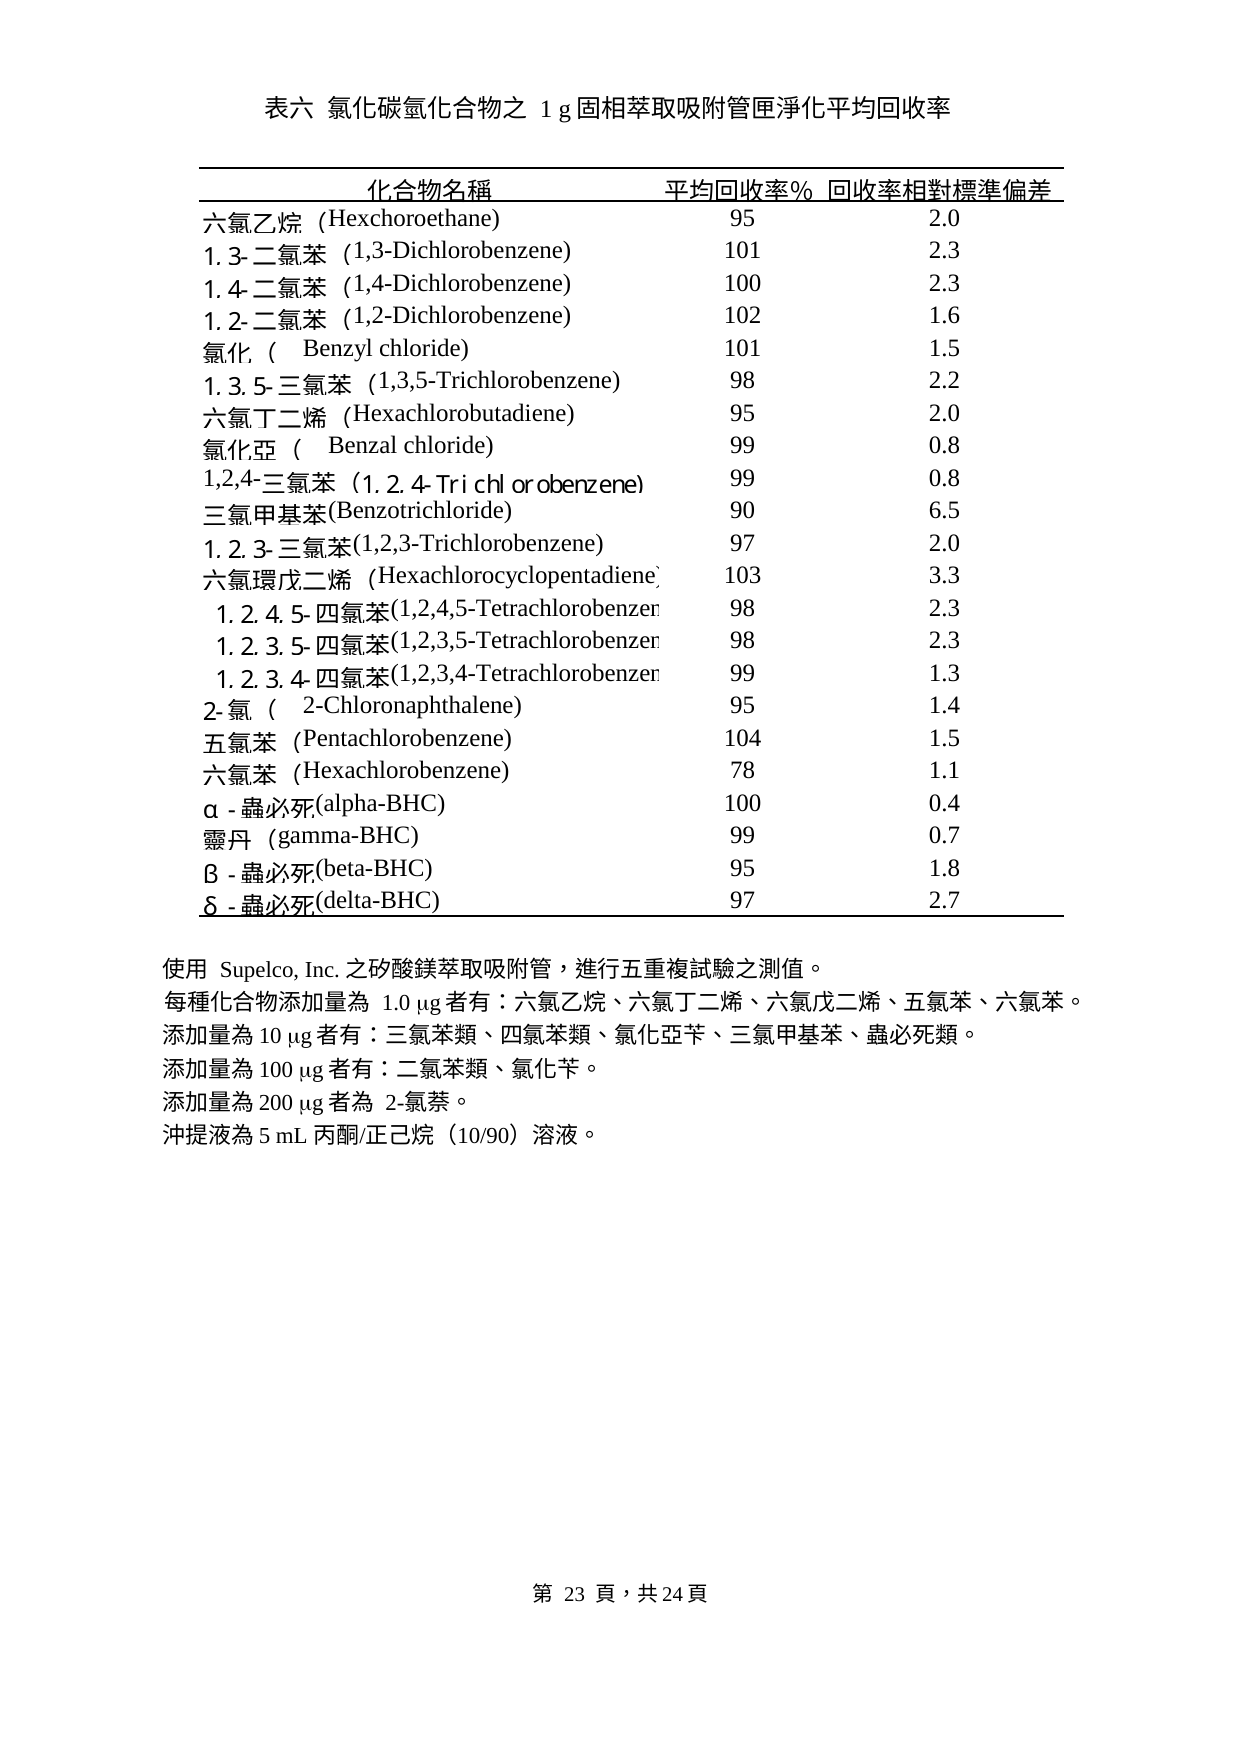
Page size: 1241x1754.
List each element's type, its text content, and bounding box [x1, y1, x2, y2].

text 使用 Supelco, Inc. 之矽酸鎂萃取吸附管，進行五重複試驗之測值。 [148, 951, 1092, 984]
text 添加量為100 g者有：二氯苯類、氯化苄。 [148, 1051, 1092, 1084]
text 表六 氯化碳氫化合物之 1 g固相萃取吸附管匣淨化平均回收率 [148, 89, 1092, 125]
text 沖提液為5 mL 丙酮/正己烷（10/90）溶液。 [148, 1117, 1092, 1150]
text 添加量為200 g者為 2-氯萘。 [148, 1084, 1092, 1117]
text 添加量為10 g者有：三氯苯類、四氯苯類、氯化亞苄、三氯甲基苯、蟲必死類。 [148, 1017, 1092, 1051]
text 每種化合物添加量為 1.0 g者有：六氯乙烷、六氯丁二烯、六氯戊二烯、五氯苯、六氯苯。 [164, 984, 1092, 1017]
